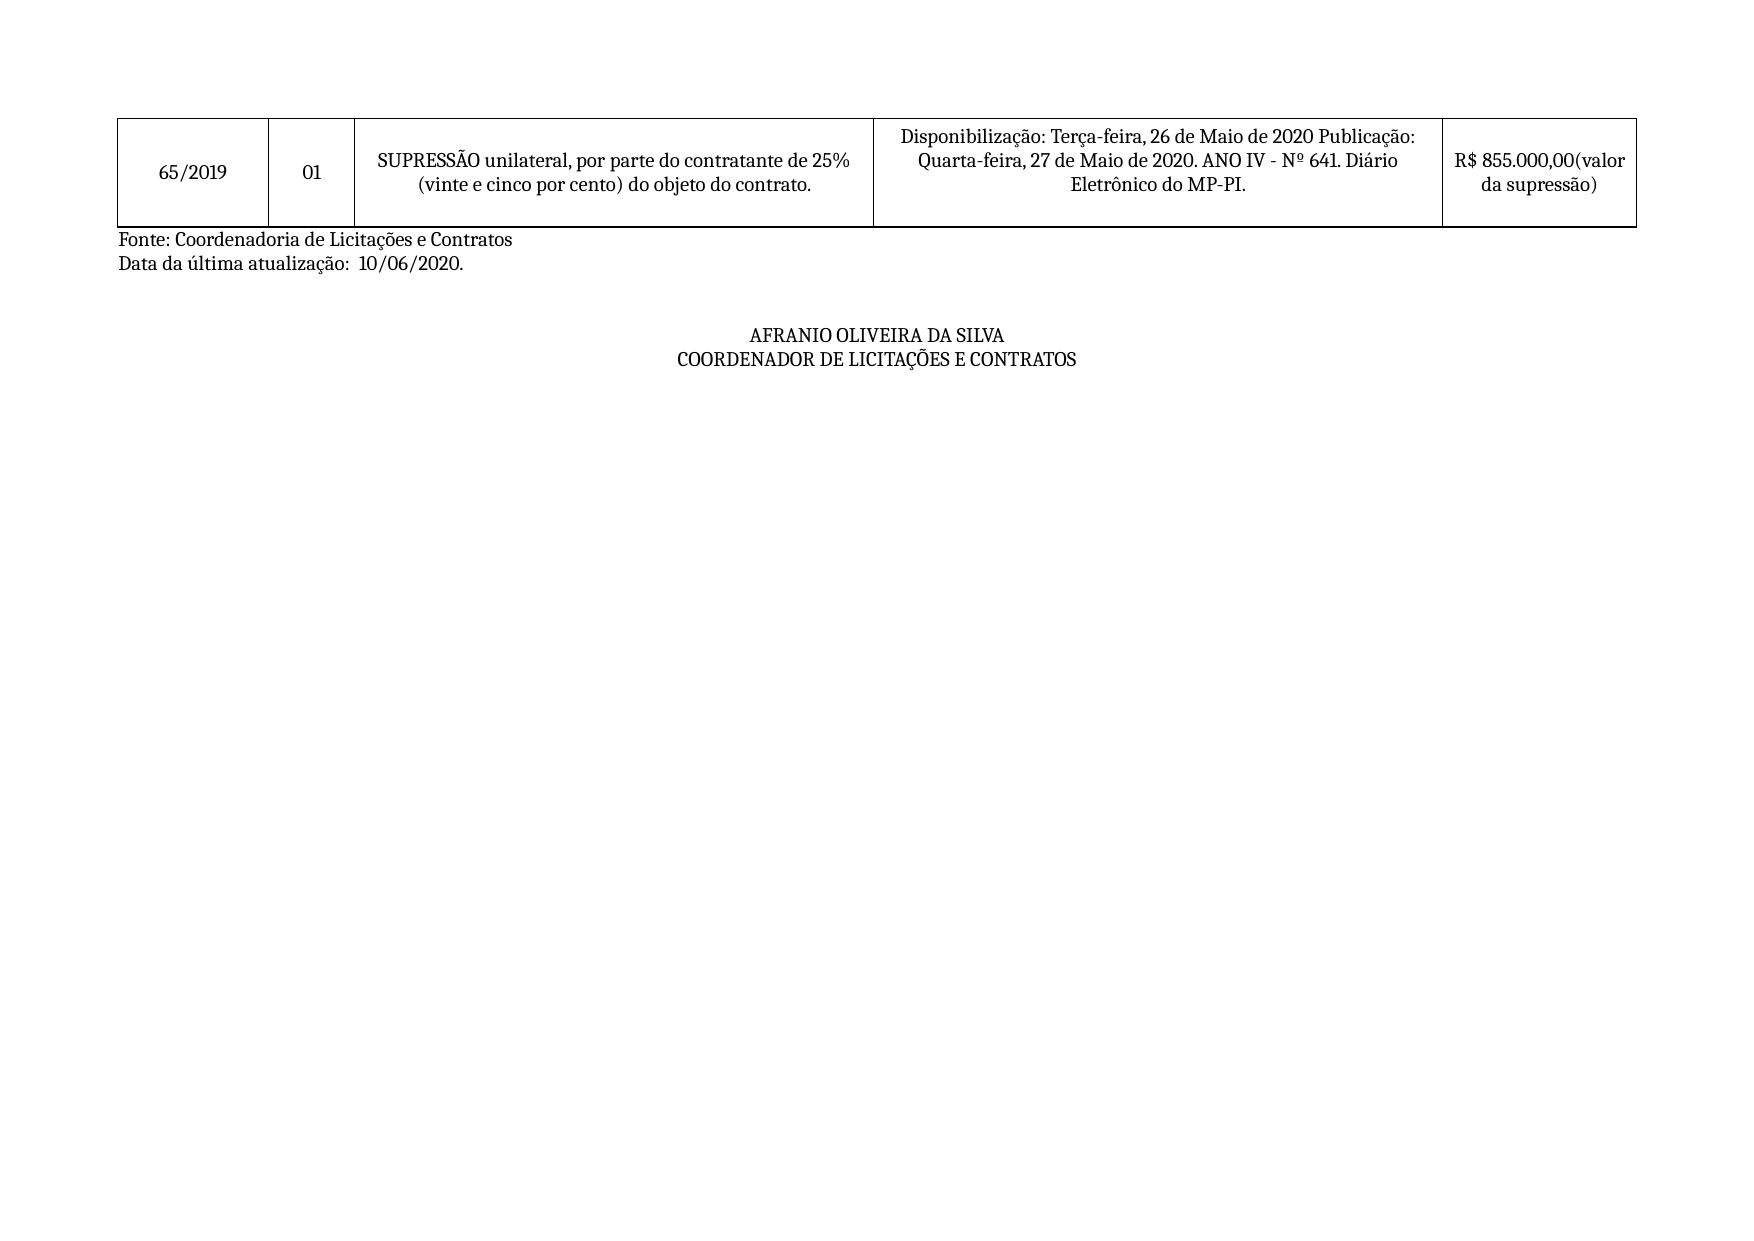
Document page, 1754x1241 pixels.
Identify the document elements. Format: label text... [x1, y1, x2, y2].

text Fonte: Coordenadoria de Licitações e Contratos [118, 228, 1636, 251]
table_cell SUPRESSÃO unilateral, por parte do contratante de 25%(vinte e cinco por cento) do objeto do contrato. [355, 119, 873, 226]
text COORDENADOR DE LICITAÇÕES E CONTRATOS [118, 347, 1636, 371]
text Data da última atualização: 10/06/2020. [118, 251, 1636, 275]
table_cell Disponibilização: Terça-feira, 26 de Maio de 2020 Publicação: Quarta-feira, 27 de Maio de 2020. ANO IV - Nº 641. Diário Eletrônico do MP-PI. [874, 119, 1442, 226]
table_cell 01 [269, 119, 354, 226]
text AFRANIO OLIVEIRA DA SILVA [118, 323, 1636, 347]
table_cell 65/2019 [118, 119, 268, 226]
table_cell R$ 855.000,00(valor da supressão) [1443, 119, 1636, 226]
